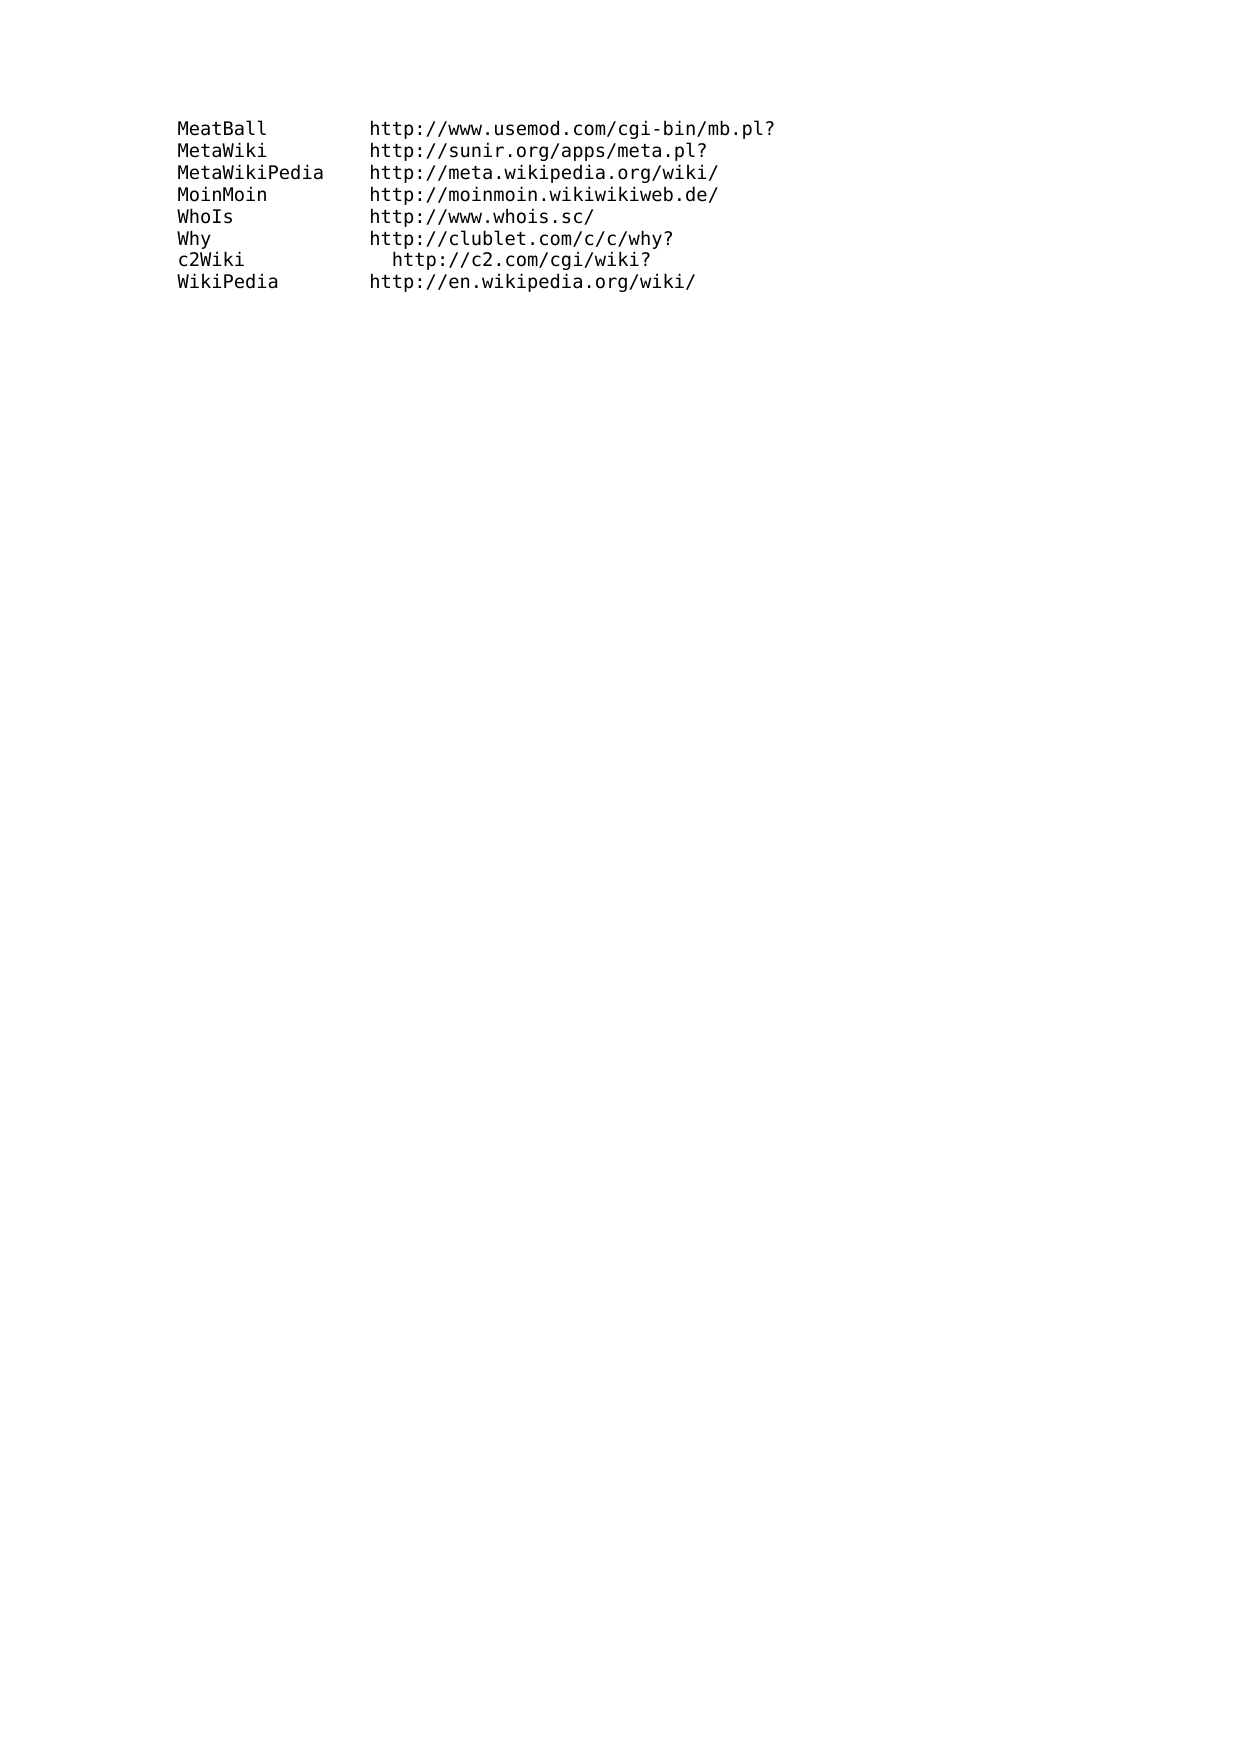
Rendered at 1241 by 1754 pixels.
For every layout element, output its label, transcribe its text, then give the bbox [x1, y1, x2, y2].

text MeatBall http://www.usemod.com/cgi-bin/mb.pl? MetaWiki http://sunir.org/apps/meta.pl? MetaWikiPedia http://meta.wikipedia.org/wiki/ MoinMoin http://moinmoin.wikiwikiweb.de/ WhoIs http://www.whois.sc/ Why http://clublet.com/c/c/why? c2Wiki http://c2.com/cgi/wiki? WikiPedia http://en.wikipedia.org/wiki/ [177, 118, 1063, 293]
